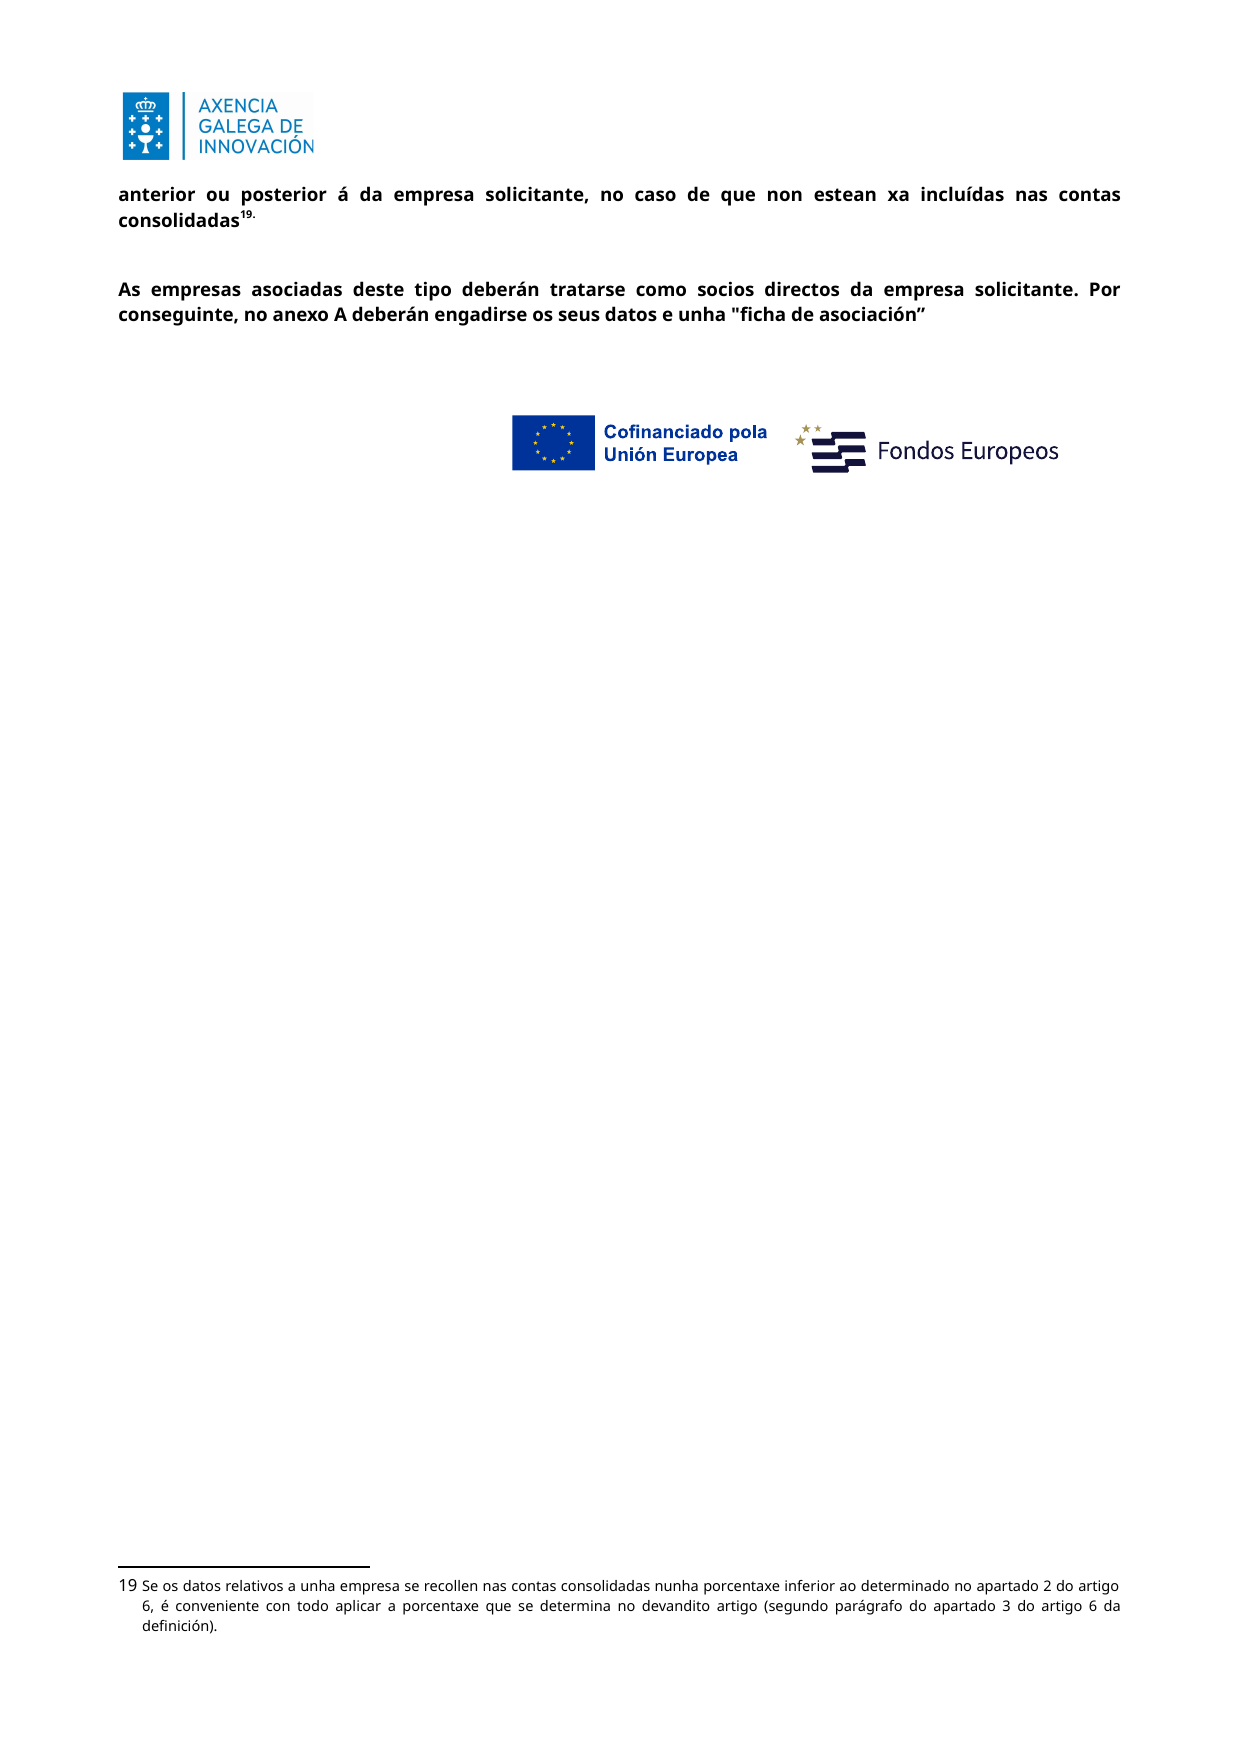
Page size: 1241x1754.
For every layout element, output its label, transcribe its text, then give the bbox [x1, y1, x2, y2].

text anterior ou posterior á da empresa solicitante, no caso de que non estean xa incluídas nas contas consolidadas. [118, 182, 1122, 233]
text Se os datos relativos a unha empresa se recollen nas contas consolidadas nunha porcentaxe inferior ao determinado no apartado 2 do artigo 6, é conveniente con todo aplicar a porcentaxe que se determina no devandito artigo (segundo parágrafo do apartado 3 do artigo 6 da definición). [118, 1573, 1122, 1636]
text As empresas asociadas deste tipo deberán tratarse como socios directos da empresa solicitante. Por conseguinte, no anexo A deberán engadirse os seus datos e unha "ficha de asociación” [118, 276, 1122, 327]
picture [122, 92, 314, 160]
